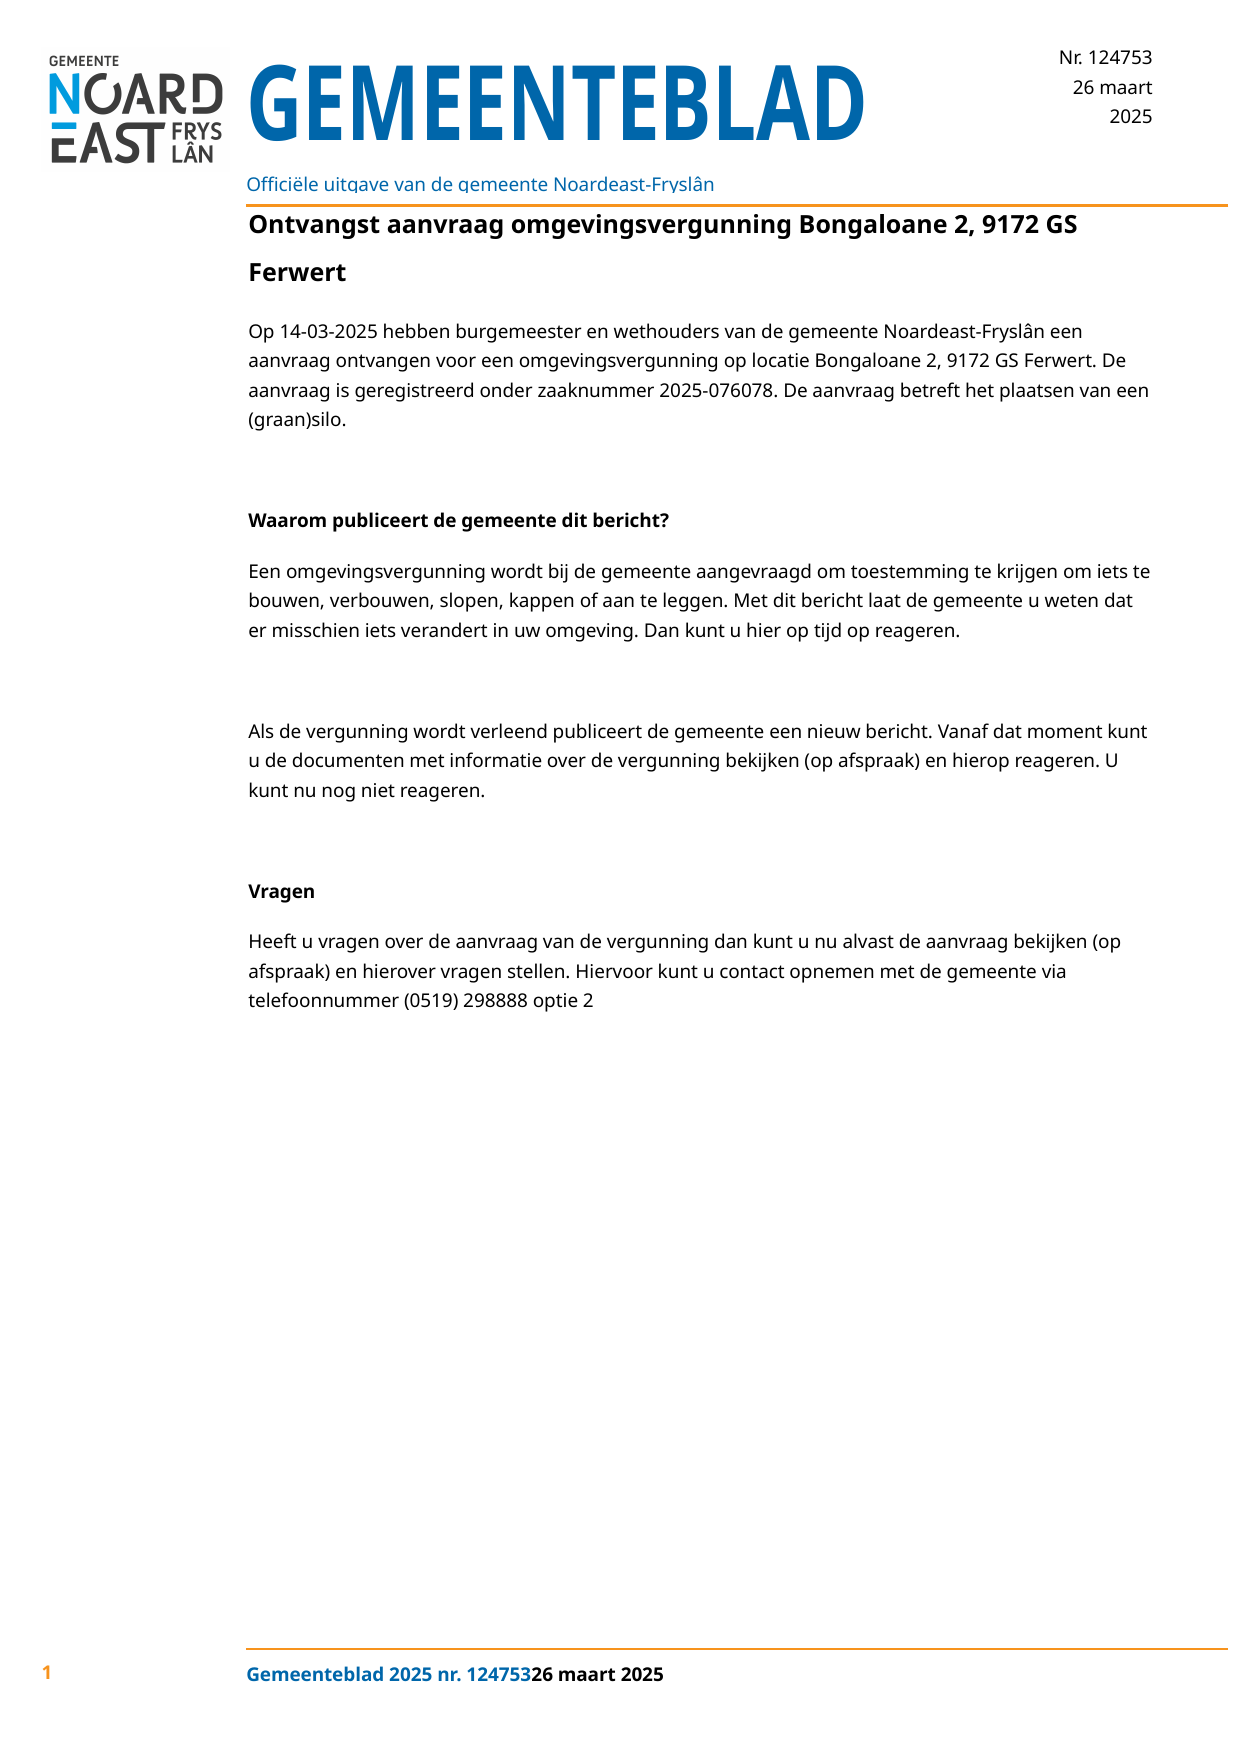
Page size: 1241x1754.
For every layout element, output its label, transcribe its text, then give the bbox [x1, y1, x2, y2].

text Ontvangst aanvraag omgevingsvergunning Bongaloane 2, 9172 GS Ferwert [248, 207, 1152, 288]
text Vragen [248, 878, 1152, 904]
text Een omgevingsvergunning wordt bij de gemeente aangevraagd om toestemming te krijgen om iets te bouwen, verbouwen, slopen, kappen of aan te leggen. Met dit bericht laat de gemeente u weten dat er misschien iets verandert in uw omgeving. Dan kunt u hier op tijd op reageren. [248, 558, 1152, 643]
text Op 14-03-2025 hebben burgemeester en wethouders van de gemeente Noardeast-Fryslân een aanvraag ontvangen voor een omgevingsvergunning op locatie Bongaloane 2, 9172 GS Ferwert. De aanvraag is geregistreerd onder zaaknummer 2025-076078. De aanvraag betreft het plaatsen van een (graan)silo. [248, 318, 1152, 432]
text Als de vergunning wordt verleend publiceert de gemeente een nieuw bericht. Vanaf dat moment kunt u de documenten met informatie over de vergunning bekijken (op afspraak) en hierop reageren. U kunt nu nog niet reageren. [248, 718, 1152, 803]
text Waarom publiceert de gemeente dit bericht? [248, 507, 1152, 533]
text Heeft u vragen over de aanvraag van de vergunning dan kunt u nu alvast de aanvraag bekijken (op afspraak) en hierover vragen stellen. Hiervoor kunt u contact opnemen met de gemeente via telefoonnummer (0519) 298888 optie 2 [248, 928, 1152, 1013]
picture [41, 47, 231, 172]
